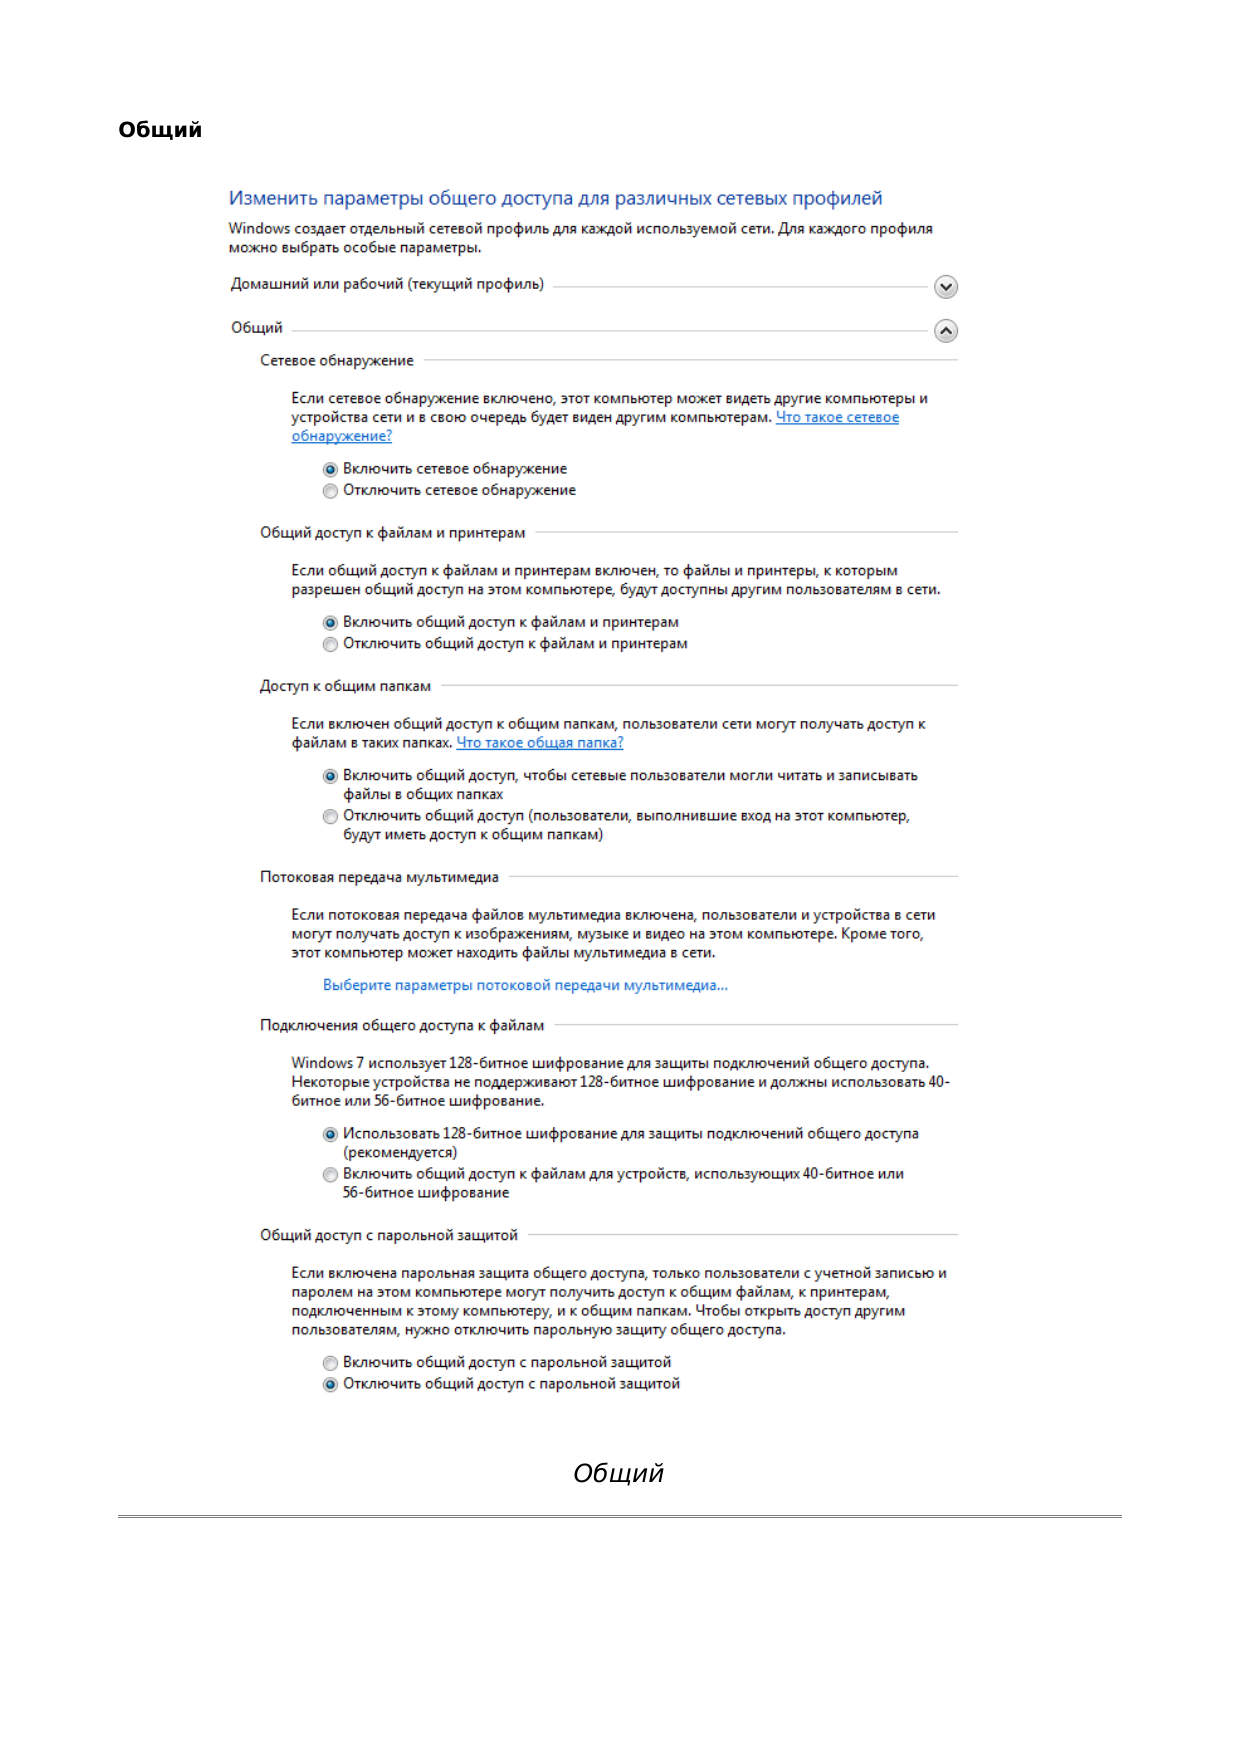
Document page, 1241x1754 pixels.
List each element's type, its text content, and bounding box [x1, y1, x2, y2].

picture [118, 167, 1123, 1459]
subtitle Общий [118, 118, 1122, 142]
text Общий [118, 1459, 1122, 1488]
